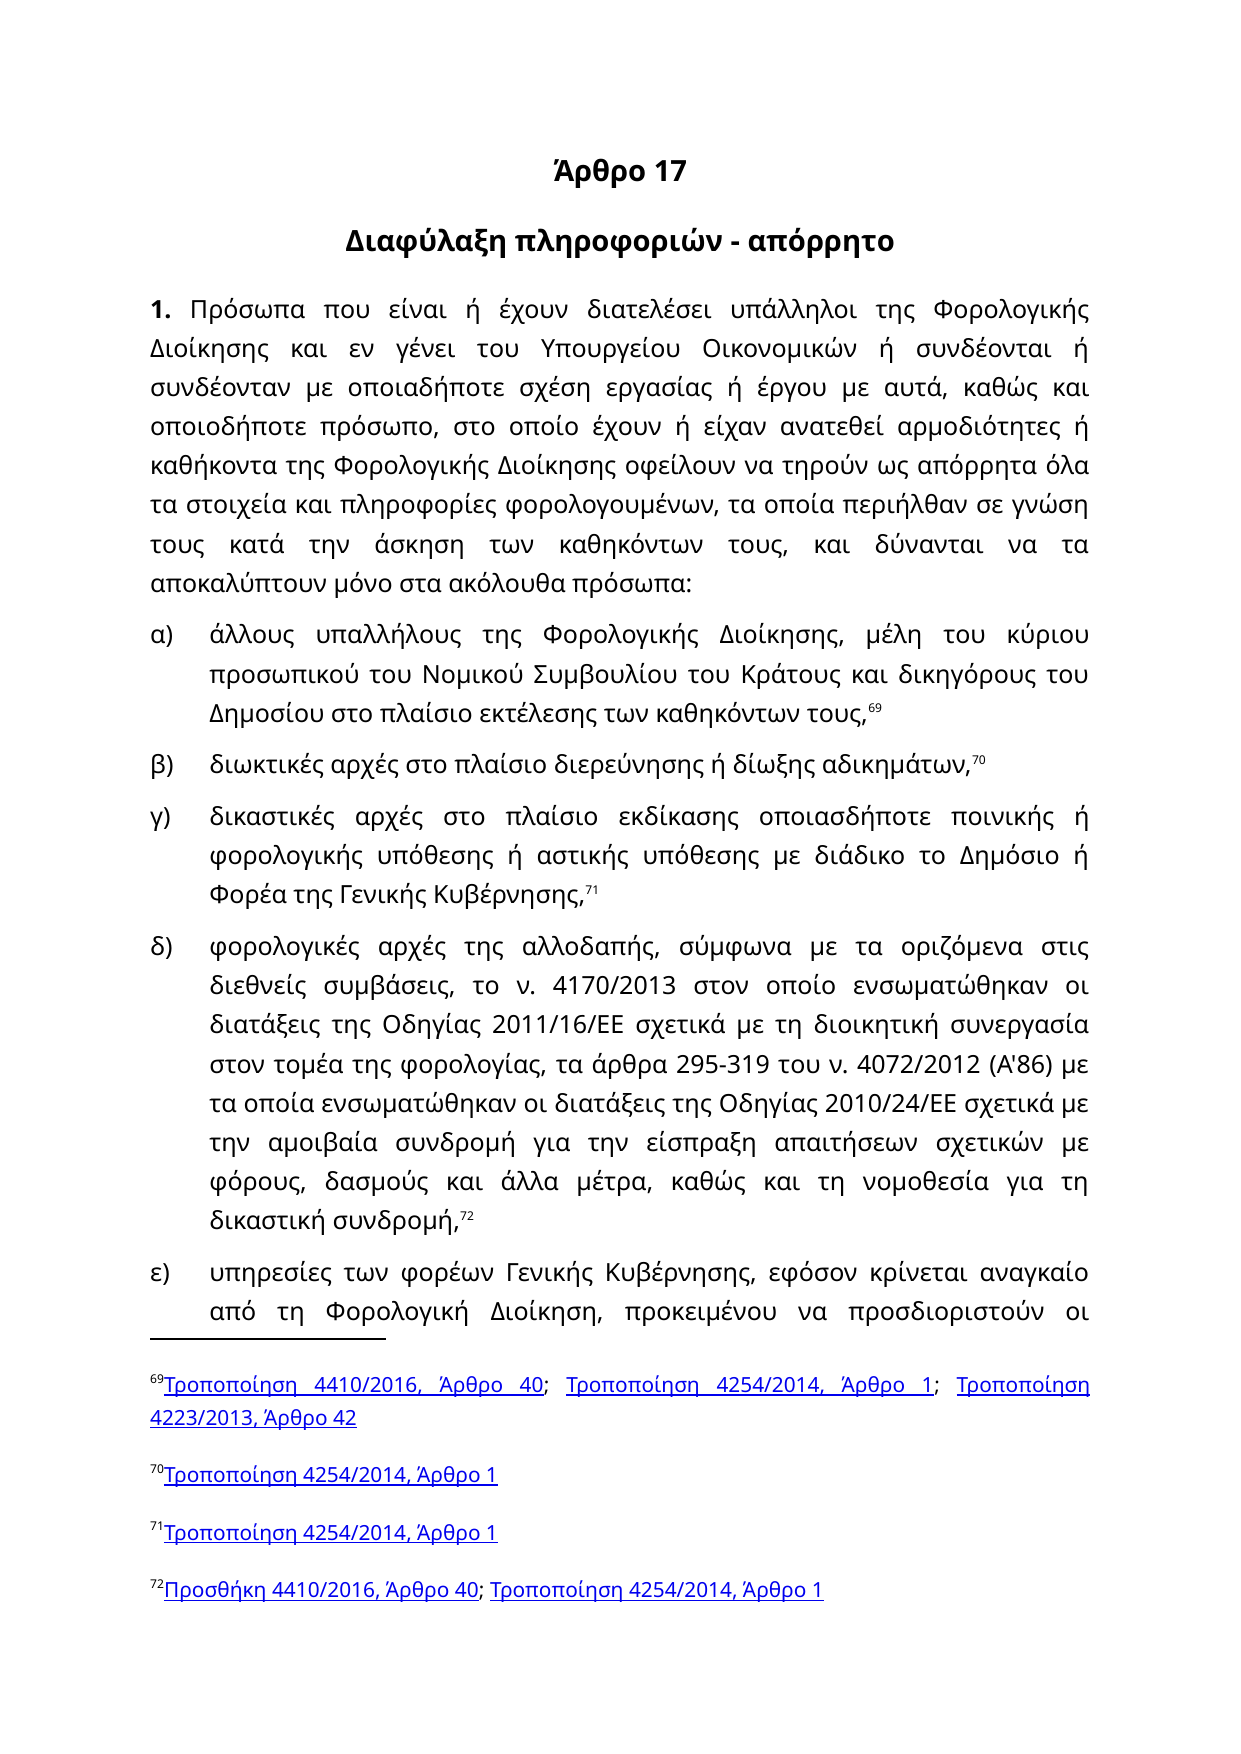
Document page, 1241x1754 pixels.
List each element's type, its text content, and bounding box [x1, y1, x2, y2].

text Τροποποίηση 4254/2014, Άρθρο 1 [150, 1460, 1090, 1489]
text 1. Πρόσωπα που είναι ή έχουν διατελέσει υπάλληλοι της Φορολογικής Διοίκησης και εν γένει του Υπουργείου Οικονομικών ή συνδέονται ή συνδέονταν με οποιαδήποτε σχέση εργασίας ή έργου με αυτά, καθώς και οποιοδήποτε πρόσωπο, στο οποίο έχουν ή είχαν ανατεθεί αρμοδιότητες ή καθήκοντα της Φορολογικής Διοίκησης οφείλουν να τηρούν ως απόρρητα όλα τα στοιχεία και πληροφορίες φορολογουμένων, τα οποία περιήλθαν σε γνώση τους κατά την άσκηση των καθηκόντων τους, και δύνανται να τα αποκαλύπτουν μόνο στα ακόλουθα πρόσωπα: [150, 291, 1090, 599]
subtitle Άρθρο 17 [150, 150, 1090, 190]
subtitle Διαφύλαξη πληροφοριών - απόρρητο [150, 221, 1090, 260]
text Προσθήκη 4410/2016, Άρθρο 40; Τροποποίηση 4254/2014, Άρθρο 1 [150, 1576, 1090, 1604]
list ε) υπηρεσίες των φορέων Γενικής Κυβέρνησης, εφόσον κρίνεται αναγκαίο από τη Φορολογική Διοίκηση, προκειμένου να προσδιοριστούν οι [150, 1254, 1090, 1328]
list γ) δικαστικές αρχές στο πλαίσιο εκδίκασης οποιασδήποτε ποινικής ή φορολογικής υπόθεσης ή αστικής υπόθεσης με διάδικο το Δημόσιο ή Φορέα της Γενικής Κυβέρνησης, [150, 799, 1090, 911]
list α) άλλους υπαλλήλους της Φορολογικής Διοίκησης, μέλη του κύριου προσωπικού του Νομικού Συμβουλίου του Κράτους και δικηγόρους του Δημοσίου στο πλαίσιο εκτέλεσης των καθηκόντων τους, [150, 617, 1090, 729]
list δ) φορολογικές αρχές της αλλοδαπής, σύμφωνα με τα οριζόμενα στις διεθνείς συμβάσεις, το ν. 4170/2013 στον οποίο ενσωματώθηκαν οι διατάξεις της Οδηγίας 2011/16/ΕΕ σχετικά με τη διοικητική συνεργασία στον τομέα της φορολογίας, τα άρθρα 295-319 του ν. 4072/2012 (Α'86) με τα οποία ενσωματώθηκαν οι διατάξεις της Οδηγίας 2010/24/ΕΕ σχετικά με την αμοιβαία συνδρομή για την είσπραξη απαιτήσεων σχετικών με φόρους, δασμούς και άλλα μέτρα, καθώς και τη νομοθεσία για τη δικαστική συνδρομή, [150, 929, 1090, 1237]
text Τροποποίηση 4410/2016, Άρθρο 40; Τροποποίηση 4254/2014, Άρθρο 1; Τροποποίηση 4223/2013, Άρθρο 42 [150, 1370, 1090, 1431]
text Τροποποίηση 4254/2014, Άρθρο 1 [150, 1518, 1090, 1546]
list β) διωκτικές αρχές στο πλαίσιο διερεύνησης ή δίωξης αδικημάτων, [150, 747, 1090, 781]
